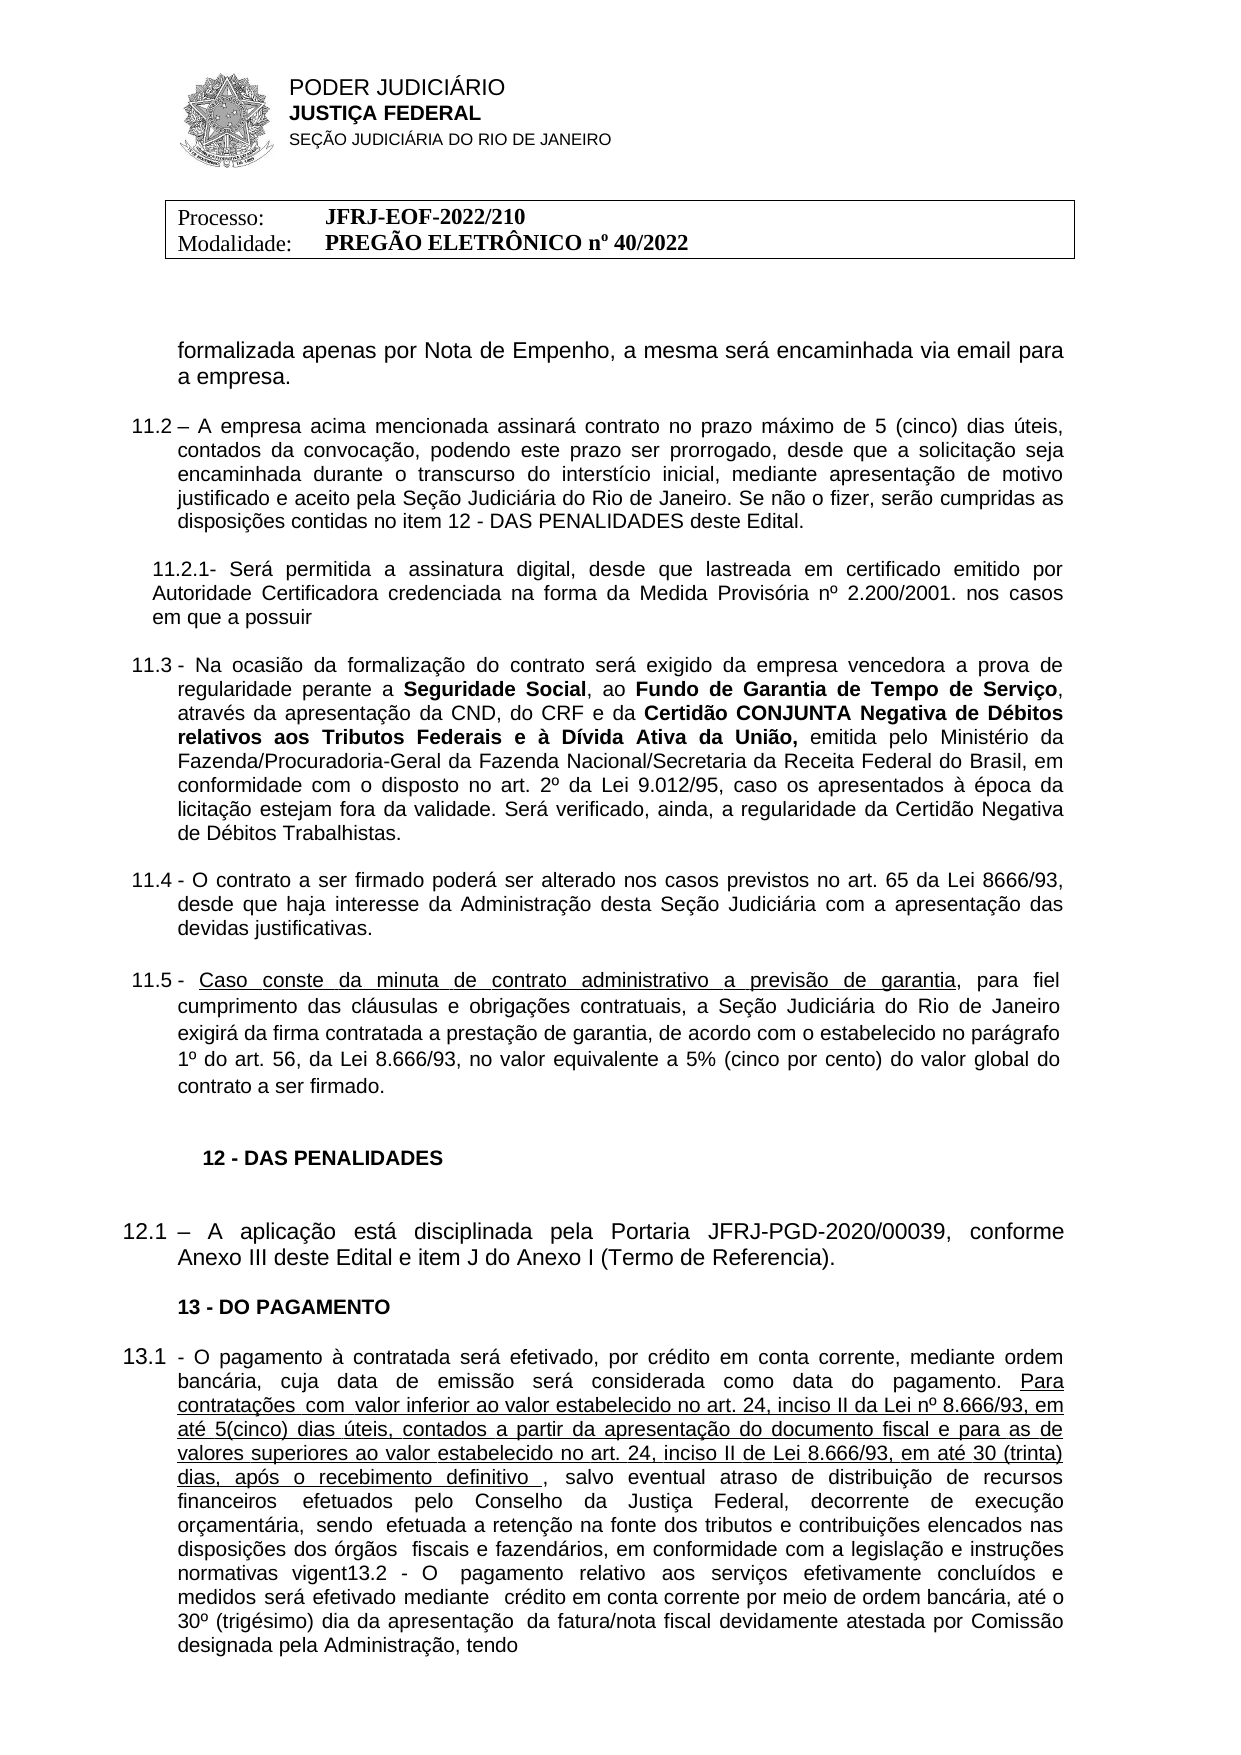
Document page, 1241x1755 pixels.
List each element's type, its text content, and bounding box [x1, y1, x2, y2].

list - O pagamento à contratada será efetivado, por crédito em conta corrente, mediante ordem bancária, cuja data de emissão será considerada como data do pagamento. Para contratações com valor inferior ao valor estabelecido no art. 24, inciso II da Lei nº 8.666/93, em até 5(cinco) dias úteis, contados a partir da apresentação do documento fiscal e para as de valores superiores ao valor estabelecido no art. 24, inciso II de Lei 8.666/93, em até 30 (trinta) dias, após o recebimento definitivo , salvo eventual atraso de distribuição de recursos financeiros efetuados pelo Conselho da Justiça Federal, decorrente de execução orçamentária, sendo efetuada a retenção na fonte dos tributos e contribuições elencados nas disposições dos órgãos fiscais e fazendários, em conformidade com a legislação e instruções normativas vigent13.2 - O pagamento relativo aos serviços efetivamente concluídos e medidos será efetivado mediante crédito em conta corrente por meio de ordem bancária, até o 30º (trigésimo) dia da apresentação da fatura/nota fiscal devidamente atestada por Comissão designada pela Administração, tendo [152, 1343, 1064, 1656]
list - Caso conste da minuta de contrato administrativo a previsão de garantia, para fiel cumprimento das cláusulas e obrigações contratuais, a Seção Judiciária do Rio de Janeiro exigirá da firma contratada a prestação de garantia, de acordo com o estabelecido no parágrafo 1º do art. 56, da Lei 8.666/93, no valor equivalente a 5% (cinco por cento) do valor global do contrato a ser firmado. [152, 968, 1061, 1097]
text 11.2.1- Será permitida a assinatura digital, desde que lastreada em certificado emitido por Autoridade Certificadora credenciada na forma da Medida Provisória nº 2.200/2001. nos casos em que a possuir [152, 557, 1063, 629]
list - DO PAGAMENTO [177, 1294, 1088, 1318]
list - Na ocasião da formalização do contrato será exigido da empresa vencedora a prova de regularidade perante a Seguridade Social, ao Fundo de Garantia de Tempo de Serviço, através da apresentação da CND, do CRF e da Certidão CONJUNTA Negativa de Débitos relativos aos Tributos Federais e à Dívida Ativa da União, emitida pelo Ministério da Fazenda/Procuradoria-Geral da Fazenda Nacional/Secretaria da Receita Federal do Brasil, em conformidade com o disposto no art. 2º da Lei 9.012/95, caso os apresentados à época da licitação estejam fora da validade. Será verificado, ainda, a regularidade da Certidão Negativa de Débitos Trabalhistas. [152, 653, 1064, 844]
list - DAS PENALIDADES [202, 1146, 1088, 1170]
text formalizada apenas por Nota de Empenho, a mesma será encaminhada via email para a empresa. [177, 337, 1064, 389]
list - O contrato a ser firmado poderá ser alterado nos casos previstos no art. 65 da Lei 8666/93, desde que haja interesse da Administração desta Seção Judiciária com a apresentação das devidas justificativas. [152, 868, 1064, 940]
list – A empresa acima mencionada assinará contrato no prazo máximo de 5 (cinco) dias úteis, contados da convocação, podendo este prazo ser prorrogado, desde que a solicitação seja encaminhada durante o transcurso do interstício inicial, mediante apresentação de motivo justificado e aceito pela Seção Judiciária do Rio de Janeiro. Se não o fizer, serão cumpridas as disposições contidas no item 12 - DAS PENALIDADES deste Edital. [152, 413, 1064, 533]
list – A aplicação está disciplinada pela Portaria JFRJ-PGD-2020/00039, conforme Anexo III deste Edital e item J do Anexo I (Termo de Referencia). [152, 1218, 1064, 1271]
